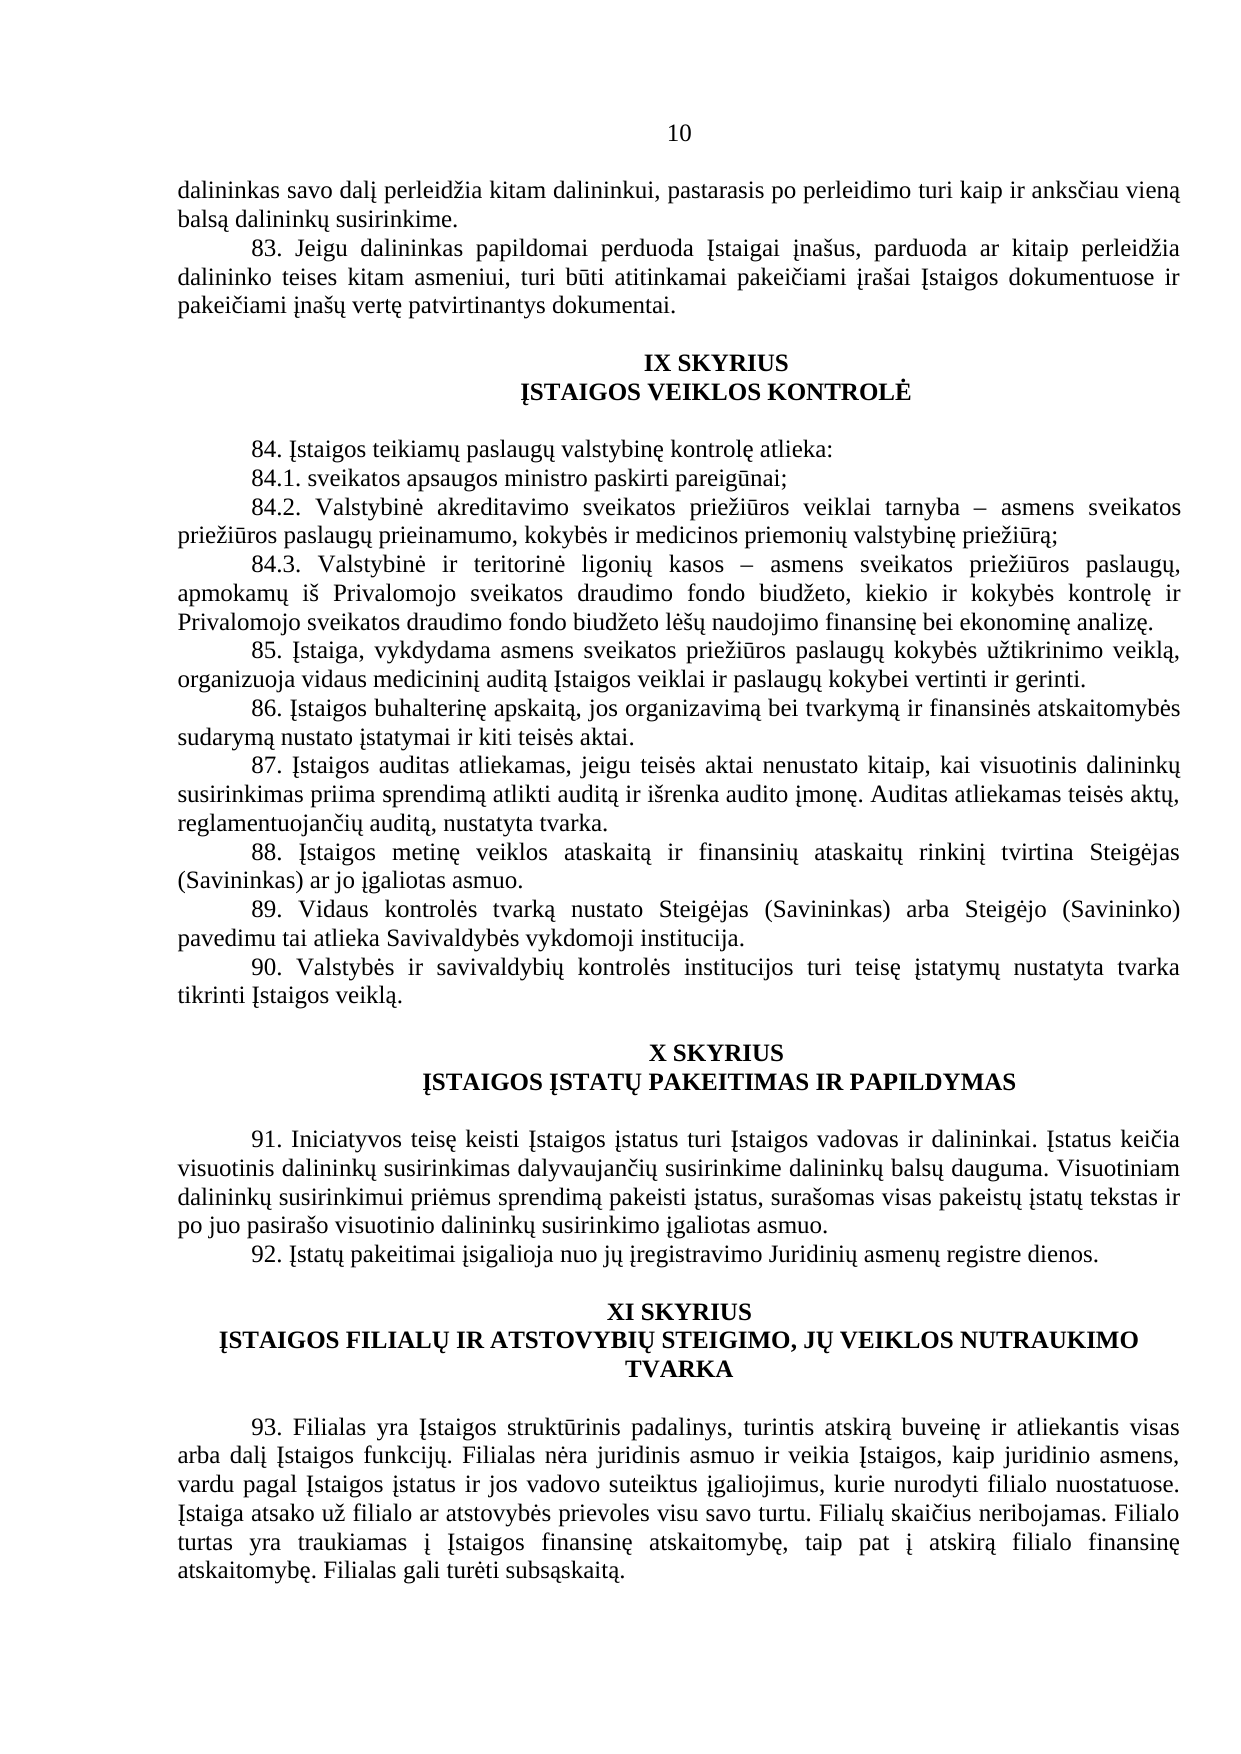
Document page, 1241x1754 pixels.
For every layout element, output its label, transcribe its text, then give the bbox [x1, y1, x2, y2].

text 93. Filialas yra Įstaigos struktūrinis padalinys, turintis atskirą buveinę ir atliekantis visas arba dalį Įstaigos funkcijų. Filialas nėra juridinis asmuo ir veikia Įstaigos, kaip juridinio asmens, vardu pagal Įstaigos įstatus ir jos vadovo suteiktus įgaliojimus, kurie nurodyti filialo nuostatuose. Įstaiga atsako už filialo ar atstovybės prievoles visu savo turtu. Filialų skaičius neribojamas. Filialo turtas yra traukiamas į Įstaigos finansinę atskaitomybę, taip pat į atskirą filialo finansinę atskaitomybę. Filialas gali turėti subsąskaitą. [177, 1412, 1181, 1584]
text IX SKYRIUS [177, 348, 1181, 377]
text 86. Įstaigos buhalterinę apskaitą, jos organizavimą bei tvarkymą ir finansinės atskaitomybės sudarymą nustato įstatymai ir kiti teisės aktai. [177, 693, 1181, 751]
text 88. Įstaigos metinę veiklos ataskaitą ir finansinių ataskaitų rinkinį tvirtina Steigėjas (Savininkas) ar jo įgaliotas asmuo. [177, 837, 1181, 894]
text 84.3. Valstybinė ir teritorinė ligonių kasos – asmens sveikatos priežiūros paslaugų, apmokamų iš Privalomojo sveikatos draudimo fondo biudžeto, kiekio ir kokybės kontrolę ir Privalomojo sveikatos draudimo fondo biudžeto lėšų naudojimo finansinę bei ekonominę analizę. [177, 549, 1181, 636]
text 91. Iniciatyvos teisę keisti Įstaigos įstatus turi Įstaigos vadovas ir dalininkai. Įstatus keičia visuotinis dalininkų susirinkimas dalyvaujančių susirinkime dalininkų balsų dauguma. Visuotiniam dalininkų susirinkimui priėmus sprendimą pakeisti įstatus, surašomas visas pakeistų įstatų tekstas ir po juo pasirašo visuotinio dalininkų susirinkimo įgaliotas asmuo. [177, 1124, 1181, 1239]
text 83. Jeigu dalininkas papildomai perduoda Įstaigai įnašus, parduoda ar kitaip perleidžia dalininko teises kitam asmeniui, turi būti atitinkamai pakeičiami įrašai Įstaigos dokumentuose ir pakeičiami įnašų vertę patvirtinantys dokumentai. [177, 233, 1181, 319]
text 92. Įstatų pakeitimai įsigalioja nuo jų įregistravimo Juridinių asmenų registre dienos. [177, 1239, 1181, 1268]
text 89. Vidaus kontrolės tvarką nustato Steigėjas (Savininkas) arba Steigėjo (Savininko) pavedimu tai atlieka Savivaldybės vykdomoji institucija. [177, 894, 1181, 952]
text X SKYRIUS [177, 1038, 1181, 1067]
text ĮSTAIGOS ĮSTATŲ PAKEITIMAS IR PAPILDYMAS [177, 1067, 1181, 1096]
text ĮSTAIGOS VEIKLOS KONTROLĖ [177, 377, 1181, 406]
text XI SKYRIUS [177, 1297, 1181, 1326]
text dalininkas savo dalį perleidžia kitam dalininkui, pastarasis po perleidimo turi kaip ir anksčiau vieną balsą dalininkų susirinkime. [177, 176, 1181, 233]
text 84.2. Valstybinė akreditavimo sveikatos priežiūros veiklai tarnyba – asmens sveikatos priežiūros paslaugų prieinamumo, kokybės ir medicinos priemonių valstybinę priežiūrą; [177, 492, 1181, 549]
text 84. Įstaigos teikiamų paslaugų valstybinę kontrolę atlieka: [177, 434, 1181, 463]
text 85. Įstaiga, vykdydama asmens sveikatos priežiūros paslaugų kokybės užtikrinimo veiklą, organizuoja vidaus medicininį auditą Įstaigos veiklai ir paslaugų kokybei vertinti ir gerinti. [177, 636, 1181, 693]
text ĮSTAIGOS FILIALŲ IR ATSTOVYBIŲ STEIGIMO, JŲ VEIKLOS NUTRAUKIMO TVARKA [177, 1326, 1181, 1383]
text 84.1. sveikatos apsaugos ministro paskirti pareigūnai; [177, 463, 1181, 492]
text 90. Valstybės ir savivaldybių kontrolės institucijos turi teisę įstatymų nustatyta tvarka tikrinti Įstaigos veiklą. [177, 952, 1181, 1009]
text 87. Įstaigos auditas atliekamas, jeigu teisės aktai nenustato kitaip, kai visuotinis dalininkų susirinkimas priima sprendimą atlikti auditą ir išrenka audito įmonę. Auditas atliekamas teisės aktų, reglamentuojančių auditą, nustatyta tvarka. [177, 751, 1181, 837]
